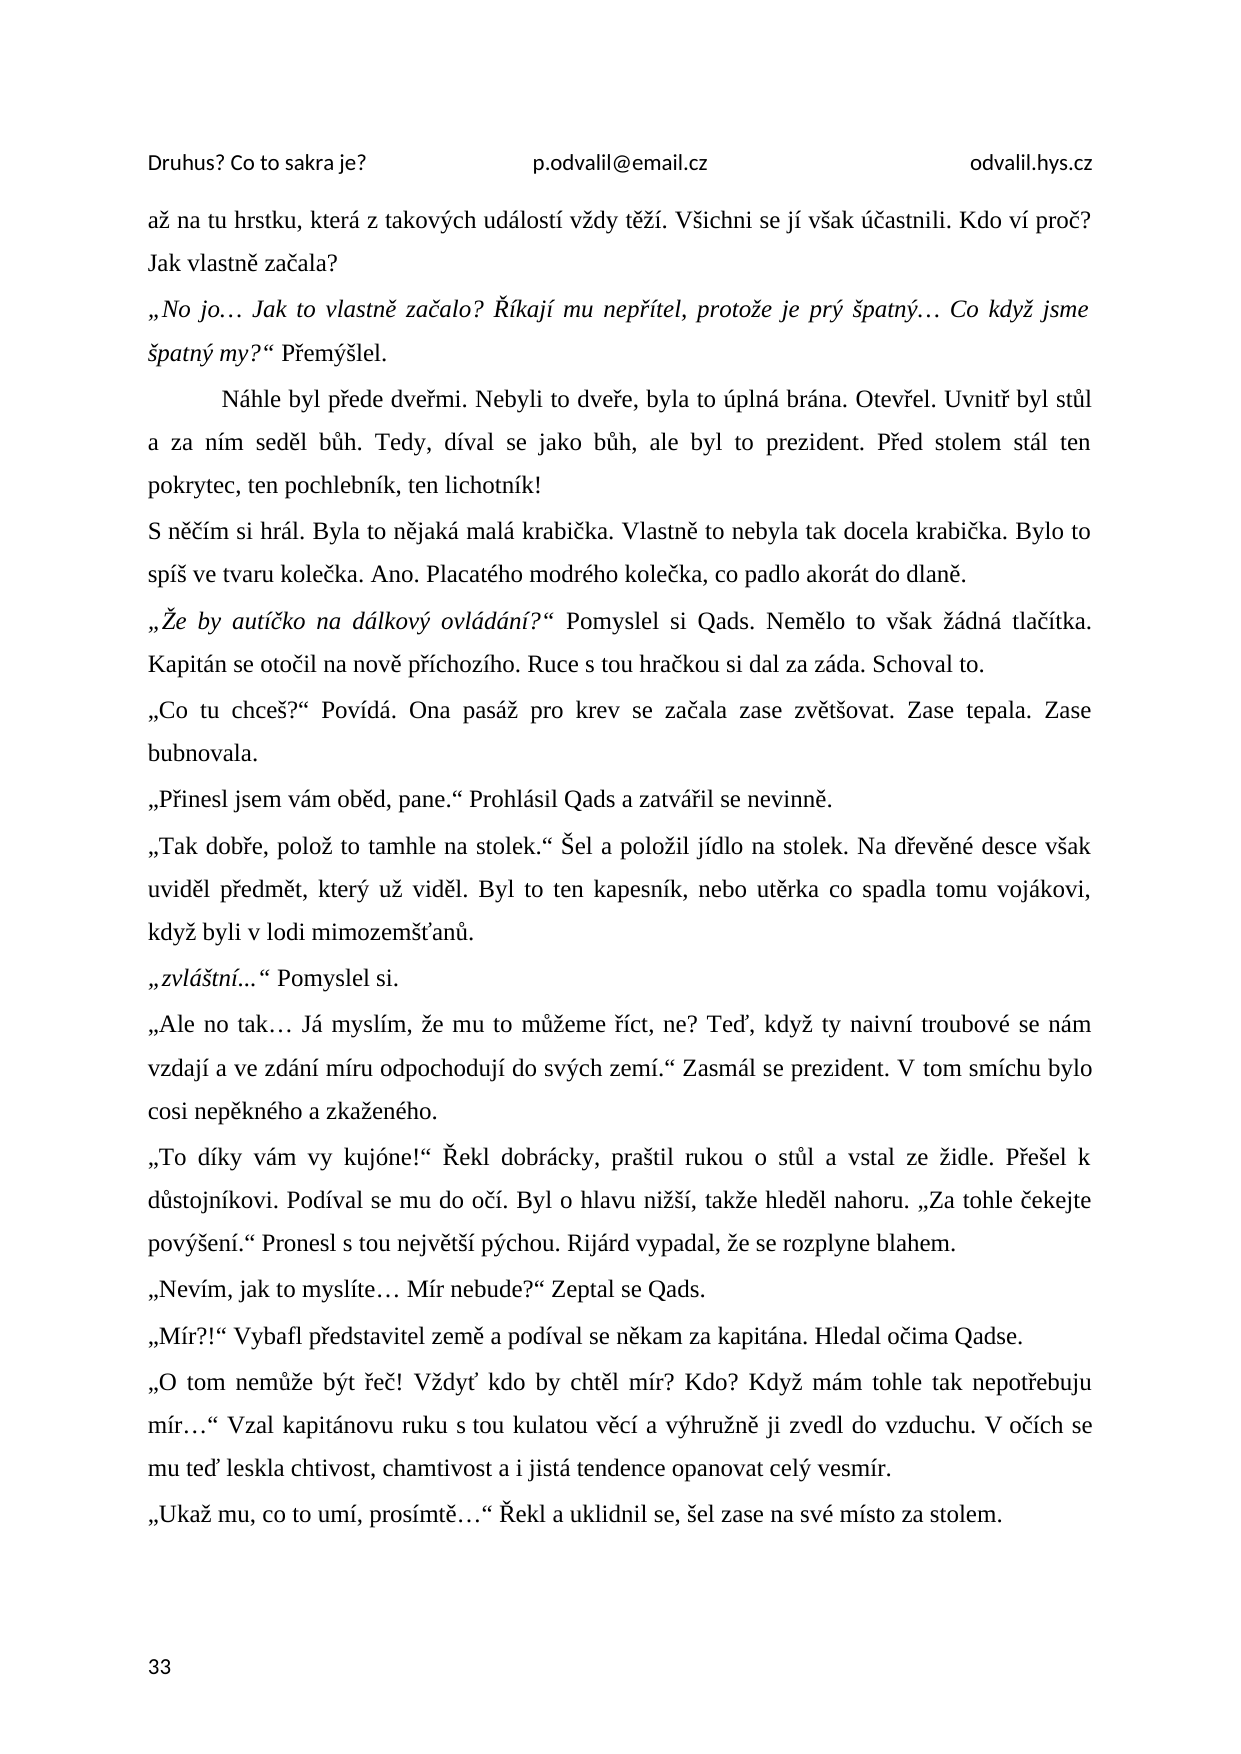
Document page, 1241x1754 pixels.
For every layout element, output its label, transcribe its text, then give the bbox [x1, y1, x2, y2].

text „Nevím, jak to myslíte… Mír nebude?“ Zeptal se Qads. [148, 1274, 1093, 1303]
text „Ukaž mu, co to umí, prosímtě…“ Řekl a uklidnil se, šel zase na své místo za stolem. [148, 1499, 1093, 1528]
text „Mír?!“ Vybafl představitel země a podíval se někam za kapitána. Hledal očima Qadse. [148, 1321, 1093, 1349]
text „zvláštní...“ Pomyslel si. [148, 963, 1093, 992]
text „O tom nemůže být řeč! Vždyť kdo by chtěl mír? Kdo? Když mám tohle tak nepotřebuju mír…“ Vzal kapitánovu ruku s tou kulatou věcí a výhružně ji zvedl do vzduchu. V očích se mu teď leskla chtivost, chamtivost a i jistá tendence opanovat celý vesmír. [148, 1367, 1093, 1482]
text S něčím si hrál. Byla to nějaká malá krabička. Vlastně to nebyla tak docela krabička. Bylo to spíš ve tvaru kolečka. Ano. Placatého modrého kolečka, co padlo akorát do dlaně. [148, 516, 1093, 588]
text Náhle byl přede dveřmi. Nebyli to dveře, byla to úplná brána. Otevřel. Uvnitř byl stůl a za ním seděl bůh. Tedy, díval se jako bůh, ale byl to prezident. Před stolem stál ten pokrytec, ten pochlebník, ten lichotník! [148, 384, 1093, 499]
text „Co tu chceš?“ Povídá. Ona pasáž pro krev se začala zase zvětšovat. Zase tepala. Zase bubnovala. [148, 695, 1093, 767]
text „Že by autíčko na dálkový ovládání?“ Pomyslel si Qads. Nemělo to však žádná tlačítka. Kapitán se otočil na nově příchozího. Ruce s tou hračkou si dal za záda. Schoval to. [148, 606, 1093, 678]
text „Ale no tak… Já myslím, že mu to můžeme říct, ne? Teď, když ty naivní troubové se nám vzdají a ve zdání míru odpochodují do svých zemí.“ Zasmál se prezident. V tom smíchu bylo cosi nepěkného a zkaženého. [148, 1009, 1093, 1124]
text „No jo… Jak to vlastně začalo? Říkají mu nepřítel, protože je prý špatný… Co když jsme špatný my?“ Přemýšlel. [148, 294, 1093, 366]
text „Přinesl jsem vám oběd, pane.“ Prohlásil Qads a zatvářil se nevinně. [148, 784, 1093, 813]
text „Tak dobře, polož to tamhle na stolek.“ Šel a položil jídlo na stolek. Na dřevěné desce však uviděl předmět, který už viděl. Byl to ten kapesník, nebo utěrka co spadla tomu vojákovi, když byli v lodi mimozemšťanů. [148, 831, 1093, 946]
text až na tu hrstku, která z takových událostí vždy těží. Všichni se jí však účastnili. Kdo ví proč? Jak vlastně začala? [148, 205, 1093, 277]
text „To díky vám vy kujóne!“ Řekl dobrácky, praštil rukou o stůl a vstal ze židle. Přešel k důstojníkovi. Podíval se mu do očí. Byl o hlavu nižší, takže hleděl nahoru. „Za tohle čekejte povýšení.“ Pronesl s tou největší pýchou. Rijárd vypadal, že se rozplyne blahem. [148, 1142, 1093, 1257]
